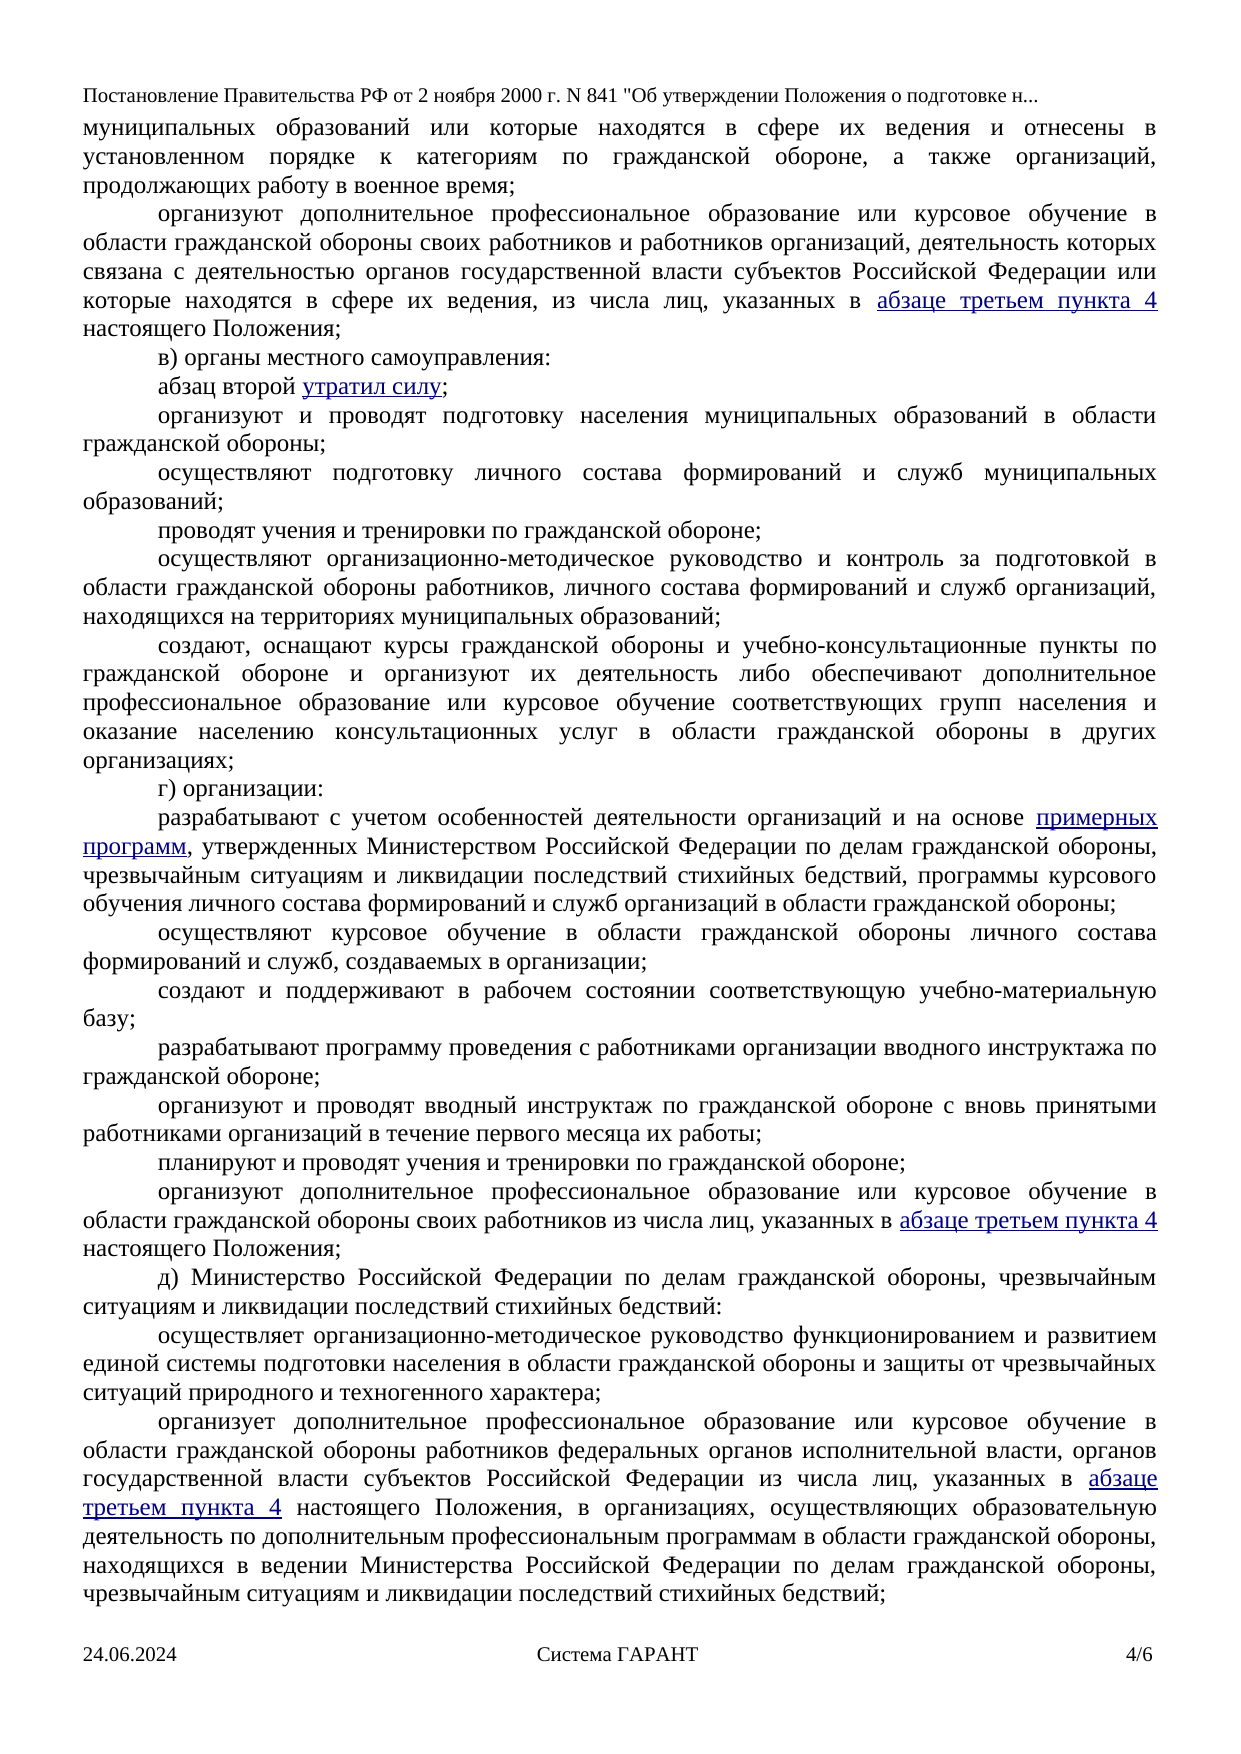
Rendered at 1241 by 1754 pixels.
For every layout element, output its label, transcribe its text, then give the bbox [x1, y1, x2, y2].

text создают, оснащают курсы гражданской обороны и учебно-консультационные пункты по гражданской обороне и организуют их деятельность либо обеспечивают дополнительное профессиональное образование или курсовое обучение соответствующих групп населения и оказание населению консультационных услуг в области гражданской обороны в других организациях; [83, 630, 1157, 773]
text абзац второй утратил силу; [83, 371, 1157, 400]
text организуют дополнительное профессиональное образование или курсовое обучение в области гражданской обороны своих работников из числа лиц, указанных в абзаце третьем пункта 4 настоящего Положения; [83, 1176, 1157, 1262]
text осуществляют организационно-методическое руководство и контроль за подготовкой в области гражданской обороны работников, личного состава формирований и служб организаций, находящихся на территориях муниципальных образований; [83, 543, 1157, 630]
text организуют дополнительное профессиональное образование или курсовое обучение в области гражданской обороны своих работников и работников организаций, деятельность которых связана с деятельностью органов государственной власти субъектов Российской Федерации или которые находятся в сфере их ведения, из числа лиц, указанных в абзаце третьем пункта 4 настоящего Положения; [83, 198, 1157, 342]
text д) Министерство Российской Федерации по делам гражданской обороны, чрезвычайным ситуациям и ликвидации последствий стихийных бедствий: [83, 1262, 1157, 1320]
text проводят учения и тренировки по гражданской обороне; [83, 515, 1157, 543]
text осуществляет организационно-методическое руководство функционированием и развитием единой системы подготовки населения в области гражданской обороны и защиты от чрезвычайных ситуаций природного и техногенного характера; [83, 1320, 1157, 1406]
text г) организации: [83, 773, 1157, 802]
text осуществляют подготовку личного состава формирований и служб муниципальных образований; [83, 457, 1157, 515]
text разрабатывают программу проведения с работниками организации вводного инструктажа по гражданской обороне; [83, 1032, 1157, 1090]
text в) органы местного самоуправления: [83, 342, 1157, 371]
text осуществляют курсовое обучение в области гражданской обороны личного состава формирований и служб, создаваемых в организации; [83, 917, 1157, 975]
text организуют и проводят вводный инструктаж по гражданской обороне с вновь принятыми работниками организаций в течение первого месяца их работы; [83, 1090, 1157, 1147]
text создают и поддерживают в рабочем состоянии соответствующую учебно-материальную базу; [83, 975, 1157, 1032]
text организует дополнительное профессиональное образование или курсовое обучение в области гражданской обороны работников федеральных органов исполнительной власти, органов государственной власти субъектов Российской Федерации из числа лиц, указанных в абзаце третьем пункта 4 настоящего Положения, в организациях, осуществляющих образовательную деятельность по дополнительным профессиональным программам в области гражданской обороны, находящихся в ведении Министерства Российской Федерации по делам гражданской обороны, чрезвычайным ситуациям и ликвидации последствий стихийных бедствий; [83, 1406, 1157, 1607]
text муниципальных образований или которые находятся в сфере их ведения и отнесены в установленном порядке к категориям по гражданской обороне, а также организаций, продолжающих работу в военное время; [83, 112, 1157, 198]
text планируют и проводят учения и тренировки по гражданской обороне; [83, 1147, 1157, 1176]
text организуют и проводят подготовку населения муниципальных образований в области гражданской обороны; [83, 400, 1157, 457]
text разрабатывают с учетом особенностей деятельности организаций и на основе примерных программ, утвержденных Министерством Российской Федерации по делам гражданской обороны, чрезвычайным ситуациям и ликвидации последствий стихийных бедствий, программы курсового обучения личного состава формирований и служб организаций в области гражданской обороны; [83, 802, 1157, 917]
